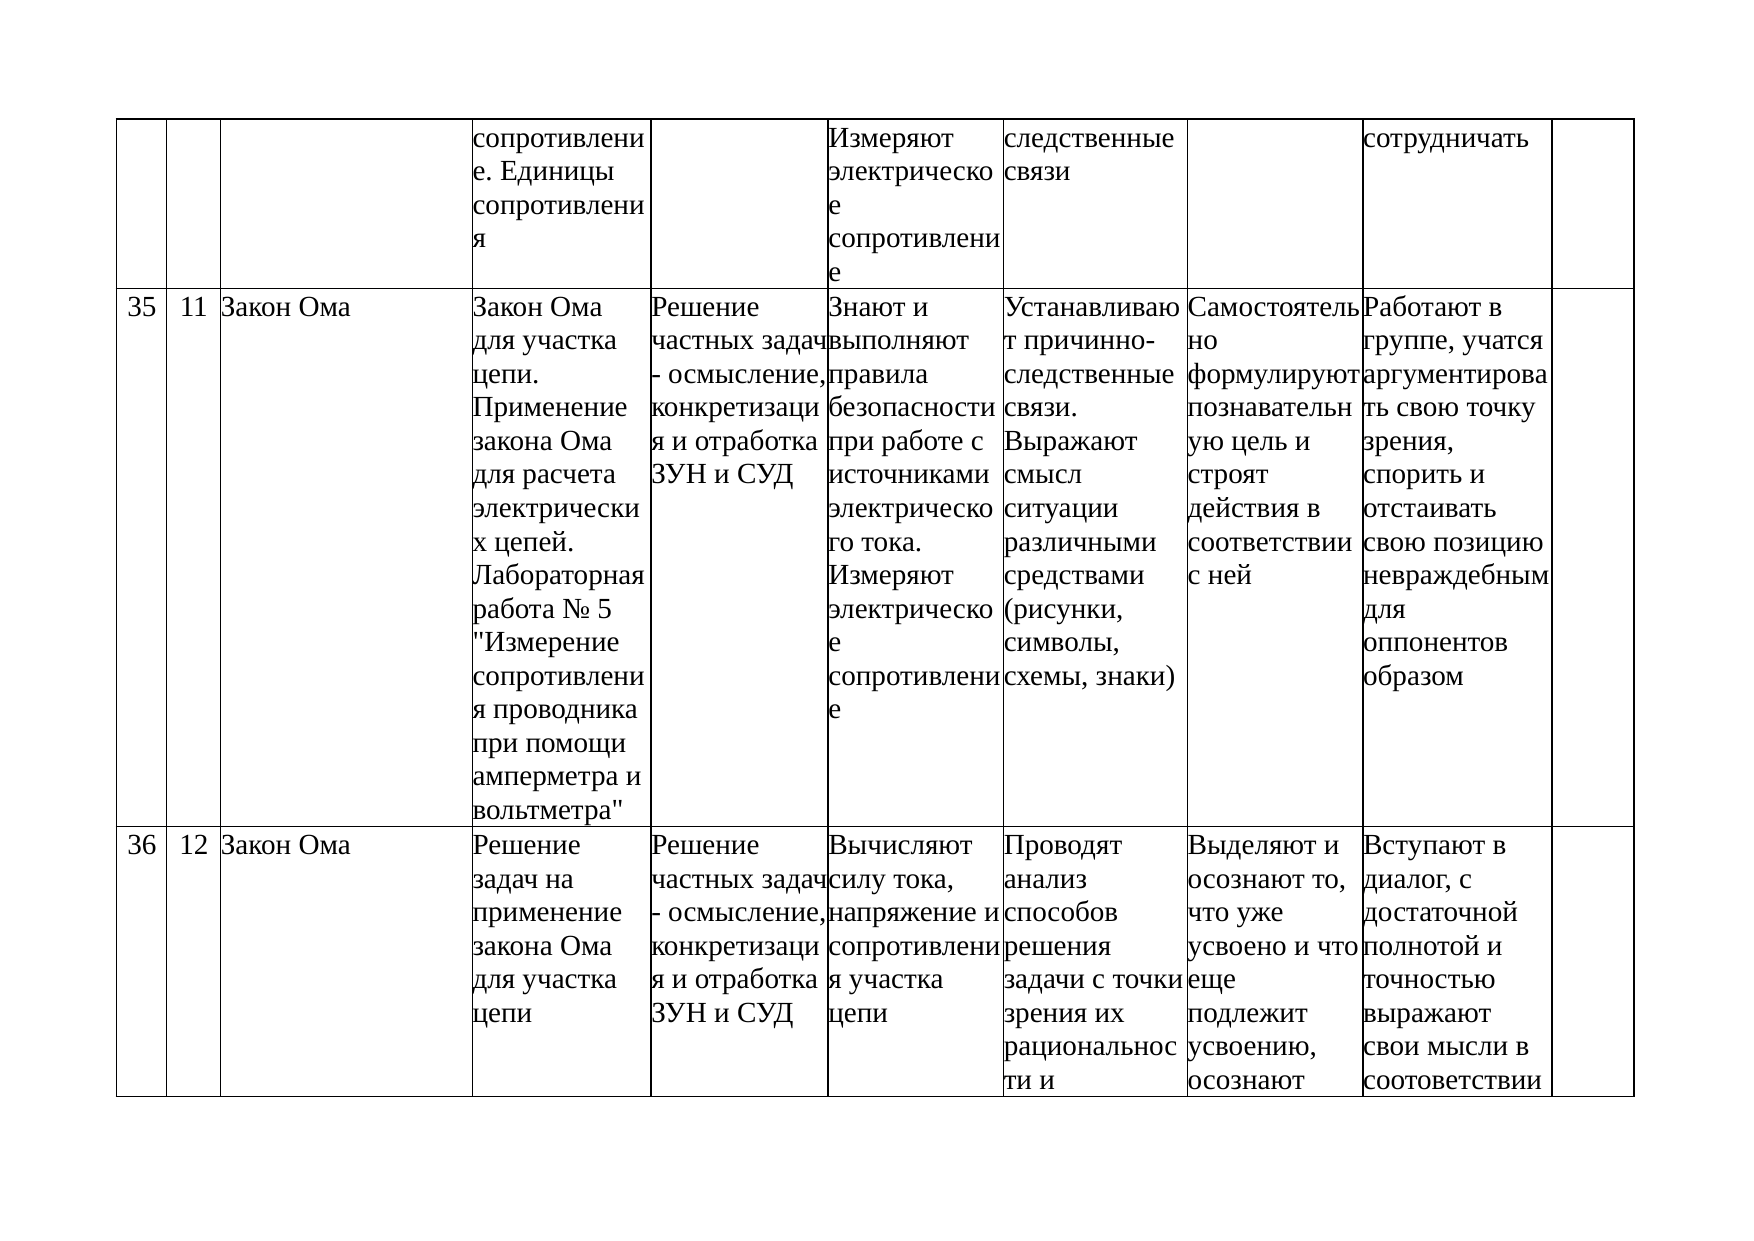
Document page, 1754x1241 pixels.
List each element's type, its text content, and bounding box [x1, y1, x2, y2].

table_cell Закон Ома для участка цепи. Применение закона Ома для расчета электрических цепей. Лабораторная работа № 5 "Измерение сопротивления проводника при помощи амперметра и вольтметра" [473, 289, 650, 826]
table_cell Решение частных задач - осмысление, конкретизация и отработка ЗУН и СУД [652, 827, 827, 1096]
table_cell [1188, 120, 1362, 287]
table_cell сопротивление. Единицы сопротивления [473, 120, 650, 287]
table_cell Устанавливают причинно-следственные связи. Выражают смысл ситуации различными средствами (рисунки, символы, схемы, знаки) [1004, 289, 1187, 826]
table_cell сотрудничать [1364, 120, 1551, 287]
table_cell Вступают в диалог, с достаточной полнотой и точностью выражают свои мысли в соотоветствии [1364, 827, 1551, 1096]
table_cell Знают и выполняют правила безопасности при работе с источниками электрического тока. Измеряют электрическое сопротивление [829, 289, 1003, 826]
table_cell [117, 120, 166, 287]
table_cell Измеряют электрическое сопротивление [829, 120, 1003, 287]
table_cell [221, 120, 472, 287]
table_cell Самостоятельно формулируют познавательную цель и строят действия в соответствии с ней [1188, 289, 1362, 826]
table_cell Закон Ома [221, 827, 472, 1096]
table_cell [1553, 289, 1633, 826]
table_cell [167, 120, 220, 287]
table_cell следственные связи [1004, 120, 1187, 287]
table_cell [1553, 120, 1633, 287]
table_cell [1553, 827, 1633, 1096]
table_cell Проводят анализ способов решения задачи с точки зрения их рациональности и [1004, 827, 1187, 1096]
table_cell Решение задач на применение закона Ома для участка цепи [473, 827, 650, 1096]
table_cell Закон Ома [221, 289, 472, 826]
table_cell 11 [167, 289, 220, 826]
table_cell Решение частных задач - осмысление, конкретизация и отработка ЗУН и СУД [652, 289, 827, 826]
table_cell 36 [117, 827, 166, 1096]
table_cell Выделяют и осознают то, что уже усвоено и что еще подлежит усвоению, осознают [1188, 827, 1362, 1096]
table_cell 12 [167, 827, 220, 1096]
table_cell [652, 120, 827, 287]
table_cell Вычисляют силу тока, напряжение и сопротивления участка цепи [829, 827, 1003, 1096]
table_cell Работают в группе, учатся аргументировать свою точку зрения, спорить и отстаивать свою позицию невраждебным для оппонентов образом [1364, 289, 1551, 826]
table_cell 35 [117, 289, 166, 826]
